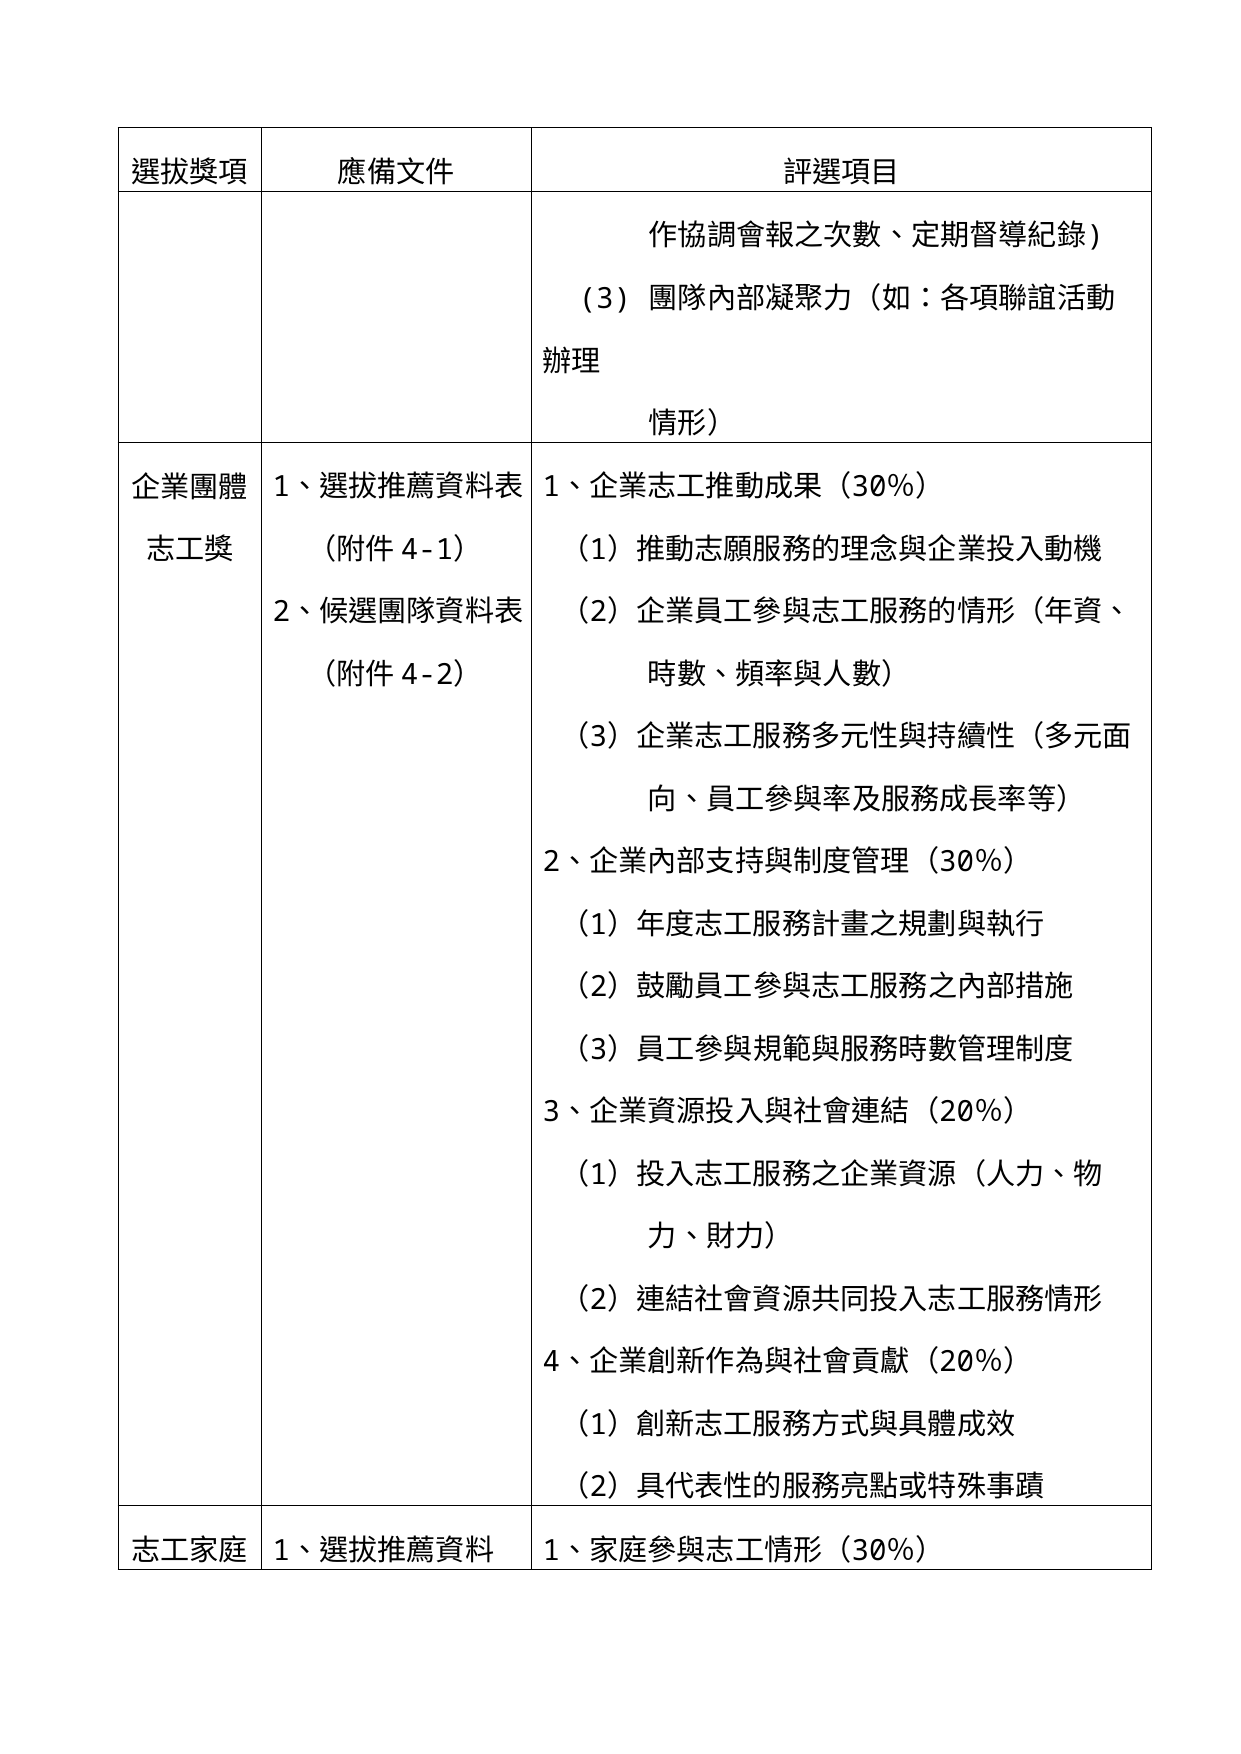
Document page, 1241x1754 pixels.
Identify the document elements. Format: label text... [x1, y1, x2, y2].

table_cell 1、選拔推薦資料表 （附件4-1） 2、候選團隊資料表 （附件4-2） [262, 443, 531, 1505]
table_header 評選項目 [532, 128, 1151, 191]
table_cell 作協調會報之次數、定期督導紀錄) (3) 團隊內部凝聚力（如：各項聯誼活動辦理 情形） [532, 192, 1151, 442]
table_cell 1、選拔推薦資料 [262, 1506, 531, 1569]
table_cell 1、企業志工推動成果（30％） （1）推動志願服務的理念與企業投入動機 （2）企業員工參與志工服務的情形（年資、 時數、頻率與人數） （3）企業志工服務多元性與持續性（多元面 向、員工參與率及服務成長率等） 2、企業內部支持與制度管理（30％） （1）年度志工服務計畫之規劃與執行 （2）鼓勵員工參與志工服務之內部措施 （3）員工參與規範與服務時數管理制度 3、企業資源投入與社會連結（20％） （1）投入志工服務之企業資源（人力、物 力、財力） （2）連結社會資源共同投入志工服務情形 4、企業創新作為與社會貢獻（20％） （1）創新志工服務方式與具體成效 （2）具代表性的服務亮點或特殊事蹟 [532, 443, 1151, 1505]
table_cell 志工家庭 [119, 1506, 261, 1569]
table_cell 1、家庭參與志工情形（30％） [532, 1506, 1151, 1569]
table_cell [262, 192, 531, 442]
table_cell [119, 192, 261, 442]
table_header 選拔獎項 [119, 128, 261, 191]
table_cell 企業團體志工獎 [119, 443, 261, 1505]
table_header 應備文件 [262, 128, 531, 191]
